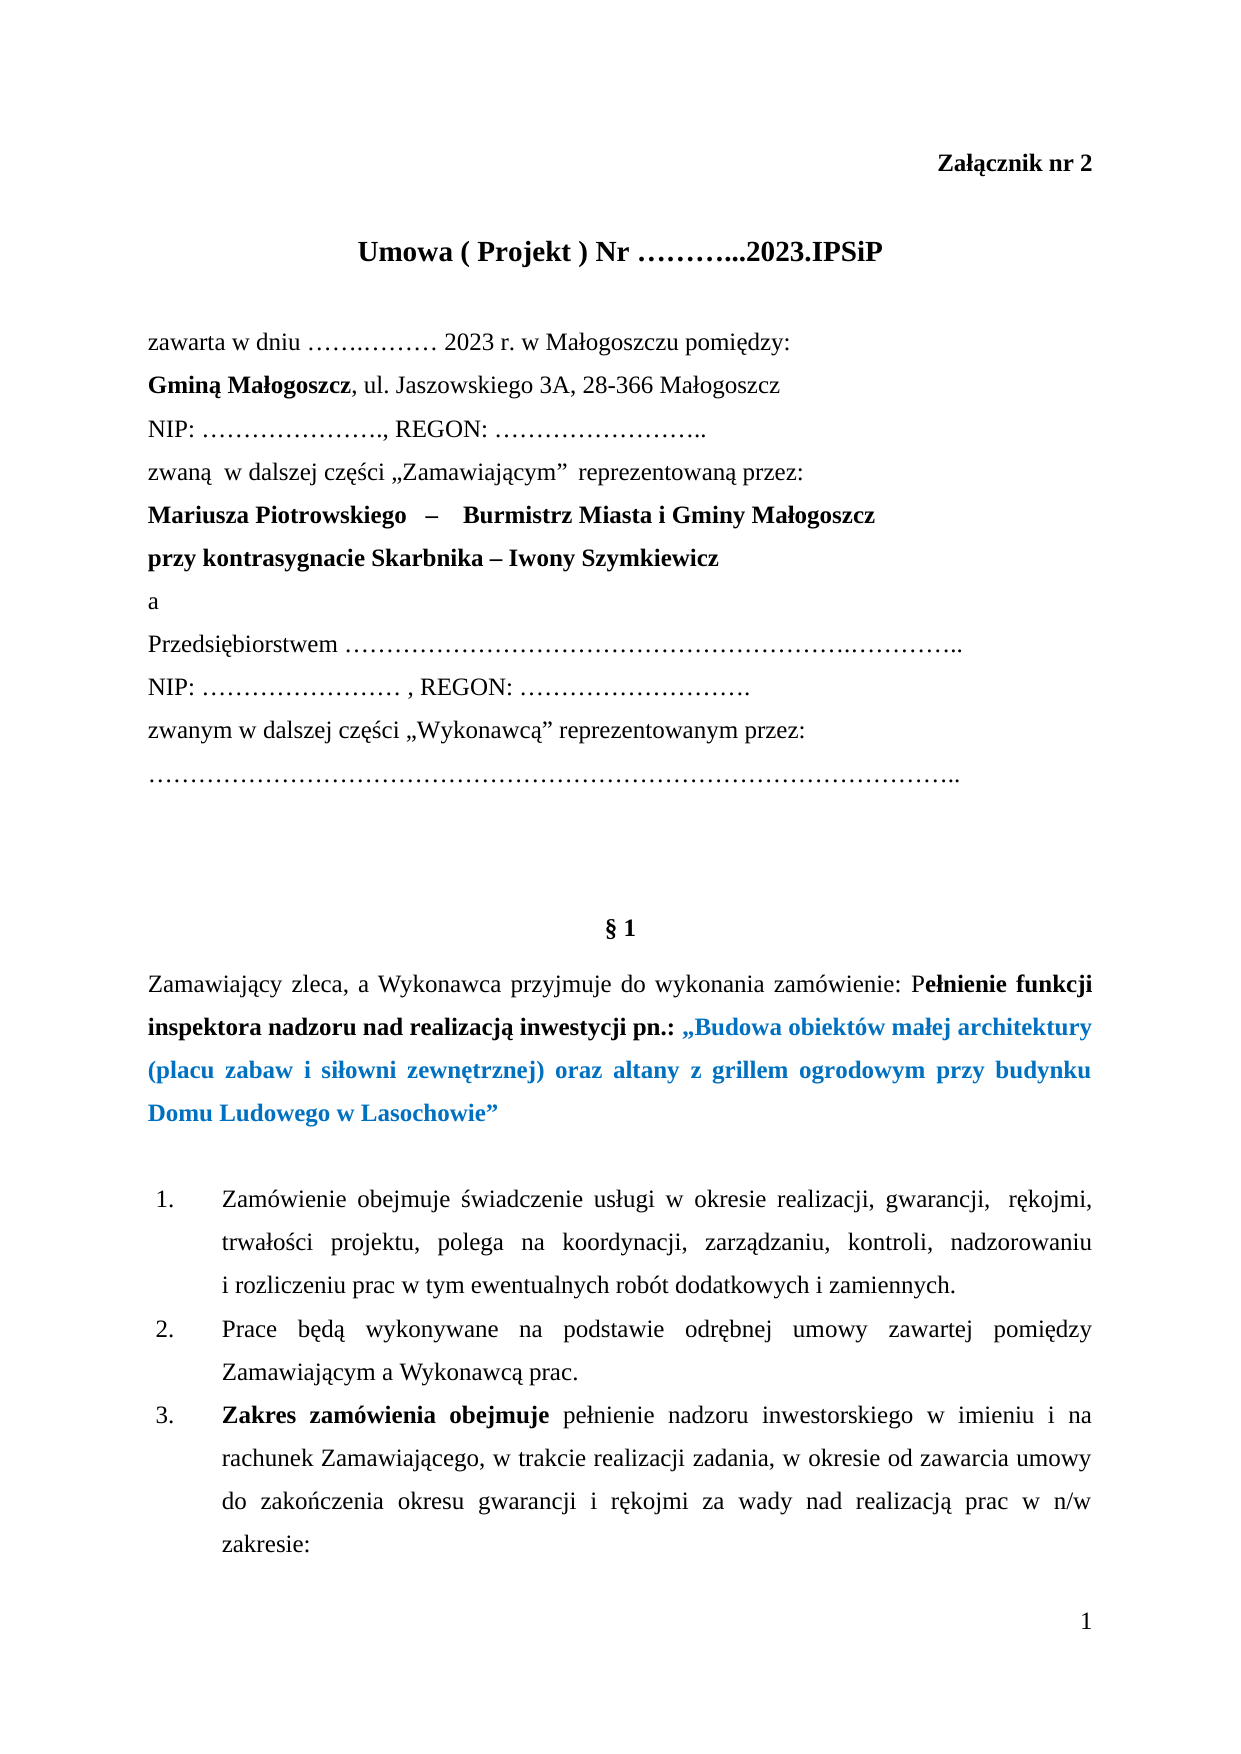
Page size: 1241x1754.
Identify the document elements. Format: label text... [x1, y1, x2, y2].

text …………………………………………………………………………………….. [148, 759, 1092, 787]
text zwaną w dalszej części „Zamawiającym” reprezentowaną przez: [148, 457, 1092, 486]
text przy kontrasygnacie Skarbnika – Iwony Szymkiewicz [148, 543, 1092, 572]
text Zamawiający zleca, a Wykonawca przyjmuje do wykonania zamówienie: Pełnienie funkcji inspektora nadzoru nad realizacją inwestycji pn.: „Budowa obiektów małej architektury (placu zabaw i siłowni zewnętrznej) oraz altany z grillem ogrodowym przy budynku Domu Ludowego w Lasochowie” [148, 969, 1092, 1127]
text zwanym w dalszej części „Wykonawcą” reprezentowanym przez: [148, 716, 1092, 744]
list Prace będą wykonywane na podstawie odrębnej umowy zawartej pomiędzy Zamawiającym a Wykonawcą prac. [149, 1314, 1092, 1386]
subtitle Załącznik nr 2 [148, 148, 1092, 176]
text a [148, 586, 1092, 615]
text zawarta w dniu …….……… 2023 r. w Małogoszczu pomiędzy: [148, 327, 1092, 356]
text Przedsiębiorstwem …………………………………………………….………….. NIP: …………………… , REGON: ………………………. [148, 629, 1092, 701]
text § 1 [148, 913, 1092, 942]
subtitle Umowa ( Projekt ) Nr ………...2023.IPSiP [148, 234, 1092, 267]
list Zakres zamówienia obejmuje pełnienie nadzoru inwestorskiego w imieniu i na rachunek Zamawiającego, w trakcie realizacji zadania, w okresie od zawarcia umowy do zakończenia okresu gwarancji i rękojmi za wady nad realizacją prac w n/w zakresie: [149, 1400, 1092, 1558]
text Gminą Małogoszcz, ul. Jaszowskiego 3A, 28-366 Małogoszcz NIP: …………………., REGON: …………………….. [148, 371, 1092, 442]
list Zamówienie obejmuje świadczenie usługi w okresie realizacji, gwarancji, rękojmi, trwałości projektu, polega na koordynacji, zarządzaniu, kontroli, nadzorowaniu i rozliczeniu prac w tym ewentualnych robót dodatkowych i zamiennych. [149, 1184, 1092, 1299]
text Mariusza Piotrowskiego – Burmistrz Miasta i Gminy Małogoszcz [148, 500, 1092, 529]
